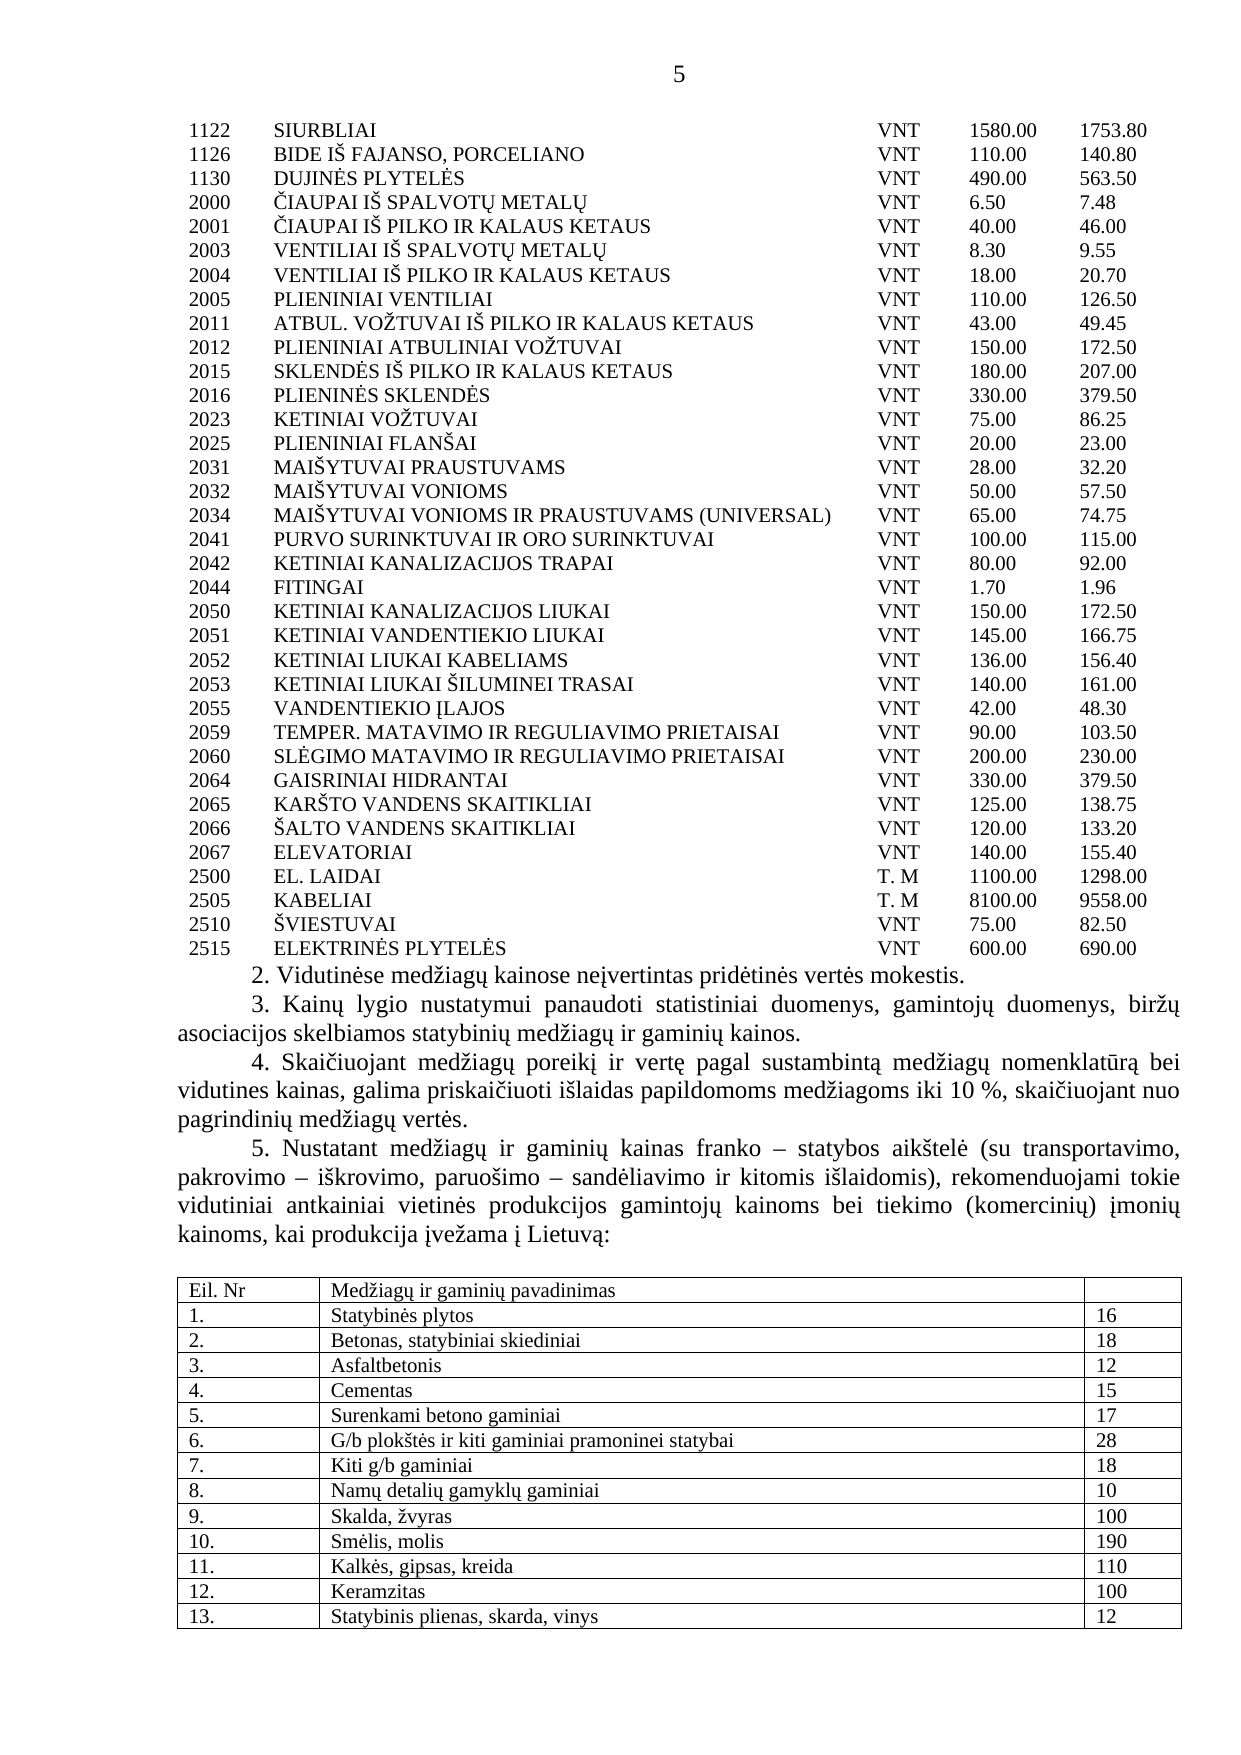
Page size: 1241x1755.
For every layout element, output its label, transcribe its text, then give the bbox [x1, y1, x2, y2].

table_cell 120.00 [958, 816, 1068, 840]
table_cell VNT [866, 311, 958, 335]
table_cell 4. [178, 1378, 319, 1402]
table_cell 28.00 [958, 455, 1068, 479]
table_cell 330.00 [958, 768, 1068, 792]
table_cell 140.00 [958, 840, 1068, 864]
table_cell VNT [866, 335, 958, 359]
table_cell VNT [866, 648, 958, 672]
table_cell Kiti g/b gaminiai [320, 1453, 1084, 1477]
table_cell 330.00 [958, 383, 1068, 407]
table_cell 1130 [177, 166, 262, 190]
table_cell PLIENINĖS SKLENDĖS [262, 383, 866, 407]
table_cell 140.00 [958, 672, 1068, 696]
table_header Eil. Nr [178, 1278, 319, 1302]
table_cell VNT [866, 118, 958, 142]
table_cell VNT [866, 792, 958, 816]
table_cell 180.00 [958, 359, 1068, 383]
table_cell VANDENTIEKIO ĮLAJOS [262, 696, 866, 720]
table_cell KETINIAI LIUKAI KABELIAMS [262, 648, 866, 672]
table_cell 138.75 [1068, 792, 1181, 816]
table_cell Betonas, statybiniai skiediniai [320, 1328, 1084, 1352]
table_cell Statybinės plytos [320, 1303, 1084, 1327]
table_cell Skalda, žvyras [320, 1504, 1084, 1528]
table_cell 2065 [177, 792, 262, 816]
table_cell 92.00 [1068, 551, 1181, 575]
table_cell 2060 [177, 744, 262, 768]
table_cell 200.00 [958, 744, 1068, 768]
table_cell VNT [866, 455, 958, 479]
table_cell KETINIAI KANALIZACIJOS LIUKAI [262, 599, 866, 623]
table_cell Keramzitas [320, 1579, 1084, 1603]
table_cell 2051 [177, 624, 262, 647]
table_cell 379.50 [1068, 768, 1181, 792]
table_cell 136.00 [958, 648, 1068, 672]
table_cell 2053 [177, 672, 262, 696]
table_cell MAIŠYTUVAI VONIOMS IR PRAUSTUVAMS (UNIVERSAL) [262, 503, 866, 527]
table_cell 100 [1085, 1504, 1181, 1528]
table_header Medžiagų ir gaminių pavadinimas [320, 1278, 1084, 1302]
table_cell 20.00 [958, 431, 1068, 455]
table_cell 2500 [177, 864, 262, 888]
table_cell 2064 [177, 768, 262, 792]
table_cell 28 [1085, 1428, 1181, 1452]
table_cell 2031 [177, 455, 262, 479]
table_cell 2034 [177, 503, 262, 527]
table_cell 80.00 [958, 551, 1068, 575]
table_cell PURVO SURINKTUVAI IR ORO SURINKTUVAI [262, 527, 866, 551]
table_cell FITINGAI [262, 575, 866, 599]
table_header [1085, 1278, 1181, 1302]
table_cell VENTILIAI IŠ SPALVOTŲ METALŲ [262, 239, 866, 262]
table_cell 8. [178, 1479, 319, 1502]
table_cell 2000 [177, 190, 262, 214]
table_cell 2011 [177, 311, 262, 335]
table_cell 1122 [177, 118, 262, 142]
table_cell 2023 [177, 407, 262, 431]
table_cell 11. [178, 1554, 319, 1578]
table_cell ŠVIESTUVAI [262, 912, 866, 936]
table_cell EL. LAIDAI [262, 864, 866, 888]
table_cell VNT [866, 287, 958, 311]
table_cell 600.00 [958, 936, 1068, 960]
table_cell 2067 [177, 840, 262, 864]
table_cell 18 [1085, 1453, 1181, 1477]
table_cell 16 [1085, 1303, 1181, 1327]
table_cell VNT [866, 696, 958, 720]
table_cell 9.55 [1068, 239, 1181, 262]
table_cell ČIAUPAI IŠ PILKO IR KALAUS KETAUS [262, 214, 866, 238]
table_cell 2050 [177, 599, 262, 623]
table_cell 2015 [177, 359, 262, 383]
table_cell VNT [866, 816, 958, 840]
table_cell 49.45 [1068, 311, 1181, 335]
text 3. Kainų lygio nustatymui panaudoti statistiniai duomenys, gamintojų duomenys, biržų asociacijos skelbiamos statybinių medžiagų ir gaminių kainos. [177, 989, 1181, 1047]
table_cell 3. [178, 1353, 319, 1377]
table_cell 125.00 [958, 792, 1068, 816]
table_cell 18 [1085, 1328, 1181, 1352]
table_cell DUJINĖS PLYTELĖS [262, 166, 866, 190]
table_cell 100.00 [958, 527, 1068, 551]
table_cell 2016 [177, 383, 262, 407]
table_cell VNT [866, 936, 958, 960]
table_cell 156.40 [1068, 648, 1181, 672]
table_cell 161.00 [1068, 672, 1181, 696]
table_cell 563.50 [1068, 166, 1181, 190]
table_cell 6.50 [958, 190, 1068, 214]
table_cell 46.00 [1068, 214, 1181, 238]
table_cell 1. [178, 1303, 319, 1327]
table_cell VNT [866, 383, 958, 407]
table_cell VNT [866, 720, 958, 744]
table_cell VNT [866, 527, 958, 551]
table_cell 8100.00 [958, 888, 1068, 912]
table_cell KETINIAI KANALIZACIJOS TRAPAI [262, 551, 866, 575]
table_cell 6. [178, 1428, 319, 1452]
table_cell VNT [866, 166, 958, 190]
table_cell VNT [866, 239, 958, 262]
table_cell ATBUL. VOŽTUVAI IŠ PILKO IR KALAUS KETAUS [262, 311, 866, 335]
table_cell 74.75 [1068, 503, 1181, 527]
table_cell VNT [866, 503, 958, 527]
table_cell VNT [866, 359, 958, 383]
table_cell 90.00 [958, 720, 1068, 744]
table_cell 155.40 [1068, 840, 1181, 864]
table_cell PLIENINIAI FLANŠAI [262, 431, 866, 455]
table_cell KETINIAI VANDENTIEKIO LIUKAI [262, 624, 866, 647]
table_cell 1298.00 [1068, 864, 1181, 888]
table_cell VNT [866, 599, 958, 623]
table_cell Smėlis, molis [320, 1529, 1084, 1553]
table_cell T. M [866, 888, 958, 912]
table_cell 9558.00 [1068, 888, 1181, 912]
table_cell 10. [178, 1529, 319, 1553]
table_cell ŠALTO VANDENS SKAITIKLIAI [262, 816, 866, 840]
table_cell SKLENDĖS IŠ PILKO IR KALAUS KETAUS [262, 359, 866, 383]
table_cell VNT [866, 214, 958, 238]
table_cell 1.70 [958, 575, 1068, 599]
table_cell VNT [866, 768, 958, 792]
table_cell 1.96 [1068, 575, 1181, 599]
table_cell 40.00 [958, 214, 1068, 238]
table_cell 75.00 [958, 407, 1068, 431]
table_cell ELEVATORIAI [262, 840, 866, 864]
table_cell 1753.80 [1068, 118, 1181, 142]
table_cell 100 [1085, 1579, 1181, 1603]
table_cell 43.00 [958, 311, 1068, 335]
table_cell Kalkės, gipsas, kreida [320, 1554, 1084, 1578]
table_cell KETINIAI VOŽTUVAI [262, 407, 866, 431]
table_cell 15 [1085, 1378, 1181, 1402]
table_cell 140.80 [1068, 142, 1181, 166]
table_cell 126.50 [1068, 287, 1181, 311]
table_cell MAIŠYTUVAI PRAUSTUVAMS [262, 455, 866, 479]
table_cell 12. [178, 1579, 319, 1603]
table_cell Statybinis plienas, skarda, vinys [320, 1604, 1084, 1628]
table_cell 50.00 [958, 479, 1068, 503]
table_cell 166.75 [1068, 624, 1181, 647]
table_cell 110.00 [958, 142, 1068, 166]
table_cell SLĖGIMO MATAVIMO IR REGULIAVIMO PRIETAISAI [262, 744, 866, 768]
table_cell SIURBLIAI [262, 118, 866, 142]
table_cell VNT [866, 912, 958, 936]
table_cell 18.00 [958, 263, 1068, 287]
table_cell 20.70 [1068, 263, 1181, 287]
text 4. Skaičiuojant medžiagų poreikį ir vertę pagal sustambintą medžiagų nomenklatūrą bei vidutines kainas, galima priskaičiuoti išlaidas papildomoms medžiagoms iki 10 %, skaičiuojant nuo pagrindinių medžiagų vertės. [177, 1047, 1181, 1133]
text 2. Vidutinėse medžiagų kainose neįvertintas pridėtinės vertės mokestis. [177, 960, 1181, 989]
table_cell KARŠTO VANDENS SKAITIKLIAI [262, 792, 866, 816]
table_cell VENTILIAI IŠ PILKO IR KALAUS KETAUS [262, 263, 866, 287]
table_cell 2044 [177, 575, 262, 599]
table_cell 2042 [177, 551, 262, 575]
table_cell 2. [178, 1328, 319, 1352]
table_cell 75.00 [958, 912, 1068, 936]
table_cell 2055 [177, 696, 262, 720]
table_cell 2004 [177, 263, 262, 287]
table_cell 172.50 [1068, 599, 1181, 623]
table_cell 17 [1085, 1403, 1181, 1427]
table_cell 490.00 [958, 166, 1068, 190]
table_cell 2515 [177, 936, 262, 960]
table_cell 12 [1085, 1353, 1181, 1377]
table_cell 2510 [177, 912, 262, 936]
table_cell VNT [866, 190, 958, 214]
table_cell 42.00 [958, 696, 1068, 720]
table_cell 2505 [177, 888, 262, 912]
table_cell 2001 [177, 214, 262, 238]
table_cell 1126 [177, 142, 262, 166]
table_cell Namų detalių gamyklų gaminiai [320, 1479, 1084, 1502]
table_cell VNT [866, 263, 958, 287]
table_cell 13. [178, 1604, 319, 1628]
table_cell 32.20 [1068, 455, 1181, 479]
table_cell Cementas [320, 1378, 1084, 1402]
table_cell 207.00 [1068, 359, 1181, 383]
table_cell VNT [866, 407, 958, 431]
table_cell 8.30 [958, 239, 1068, 262]
table_cell 48.30 [1068, 696, 1181, 720]
table_cell 145.00 [958, 624, 1068, 647]
table_cell 379.50 [1068, 383, 1181, 407]
table_cell KABELIAI [262, 888, 866, 912]
table_cell VNT [866, 575, 958, 599]
table_cell TEMPER. MATAVIMO IR REGULIAVIMO PRIETAISAI [262, 720, 866, 744]
table_cell 150.00 [958, 335, 1068, 359]
table_cell ČIAUPAI IŠ SPALVOTŲ METALŲ [262, 190, 866, 214]
table_cell Asfaltbetonis [320, 1353, 1084, 1377]
table_cell Surenkami betono gaminiai [320, 1403, 1084, 1427]
table_cell PLIENINIAI ATBULINIAI VOŽTUVAI [262, 335, 866, 359]
table_cell VNT [866, 479, 958, 503]
table_cell VNT [866, 744, 958, 768]
table_cell 133.20 [1068, 816, 1181, 840]
table_cell 110.00 [958, 287, 1068, 311]
table_cell 690.00 [1068, 936, 1181, 960]
table_cell 2032 [177, 479, 262, 503]
table_cell KETINIAI LIUKAI ŠILUMINEI TRASAI [262, 672, 866, 696]
table_cell VNT [866, 551, 958, 575]
table_cell 103.50 [1068, 720, 1181, 744]
table_cell 110 [1085, 1554, 1181, 1578]
table_cell 86.25 [1068, 407, 1181, 431]
table_cell 9. [178, 1504, 319, 1528]
table_cell G/b plokštės ir kiti gaminiai pramoninei statybai [320, 1428, 1084, 1452]
table_cell 2052 [177, 648, 262, 672]
table_cell 2003 [177, 239, 262, 262]
table_cell T. M [866, 864, 958, 888]
text 5. Nustatant medžiagų ir gaminių kainas franko – statybos aikštelė (su transportavimo, pakrovimo – iškrovimo, paruošimo – sandėliavimo ir kitomis išlaidomis), rekomenduojami tokie vidutiniai antkainiai vietinės produkcijos gamintojų kainoms bei tiekimo (komercinių) įmonių kainoms, kai produkcija įvežama į Lietuvą: [177, 1133, 1181, 1248]
table_cell 5. [178, 1403, 319, 1427]
table_cell 230.00 [1068, 744, 1181, 768]
table_cell 2012 [177, 335, 262, 359]
table_cell 23.00 [1068, 431, 1181, 455]
table_cell VNT [866, 672, 958, 696]
table_cell 10 [1085, 1479, 1181, 1502]
table_cell 2066 [177, 816, 262, 840]
table_cell 2059 [177, 720, 262, 744]
table_cell 12 [1085, 1604, 1181, 1628]
table_cell PLIENINIAI VENTILIAI [262, 287, 866, 311]
table_cell MAIŠYTUVAI VONIOMS [262, 479, 866, 503]
table_cell ELEKTRINĖS PLYTELĖS [262, 936, 866, 960]
table_cell GAISRINIAI HIDRANTAI [262, 768, 866, 792]
table_cell 190 [1085, 1529, 1181, 1553]
table_cell 2025 [177, 431, 262, 455]
table_cell 65.00 [958, 503, 1068, 527]
table_cell BIDE IŠ FAJANSO, PORCELIANO [262, 142, 866, 166]
table_cell VNT [866, 431, 958, 455]
table_cell 115.00 [1068, 527, 1181, 551]
table_cell 2005 [177, 287, 262, 311]
table_cell 7. [178, 1453, 319, 1477]
table_cell VNT [866, 624, 958, 647]
table_cell 7.48 [1068, 190, 1181, 214]
table_cell VNT [866, 840, 958, 864]
table_cell 2041 [177, 527, 262, 551]
table_cell 82.50 [1068, 912, 1181, 936]
table_cell 150.00 [958, 599, 1068, 623]
table_cell 57.50 [1068, 479, 1181, 503]
table_cell 172.50 [1068, 335, 1181, 359]
table_cell VNT [866, 142, 958, 166]
table_cell 1100.00 [958, 864, 1068, 888]
table_cell 1580.00 [958, 118, 1068, 142]
